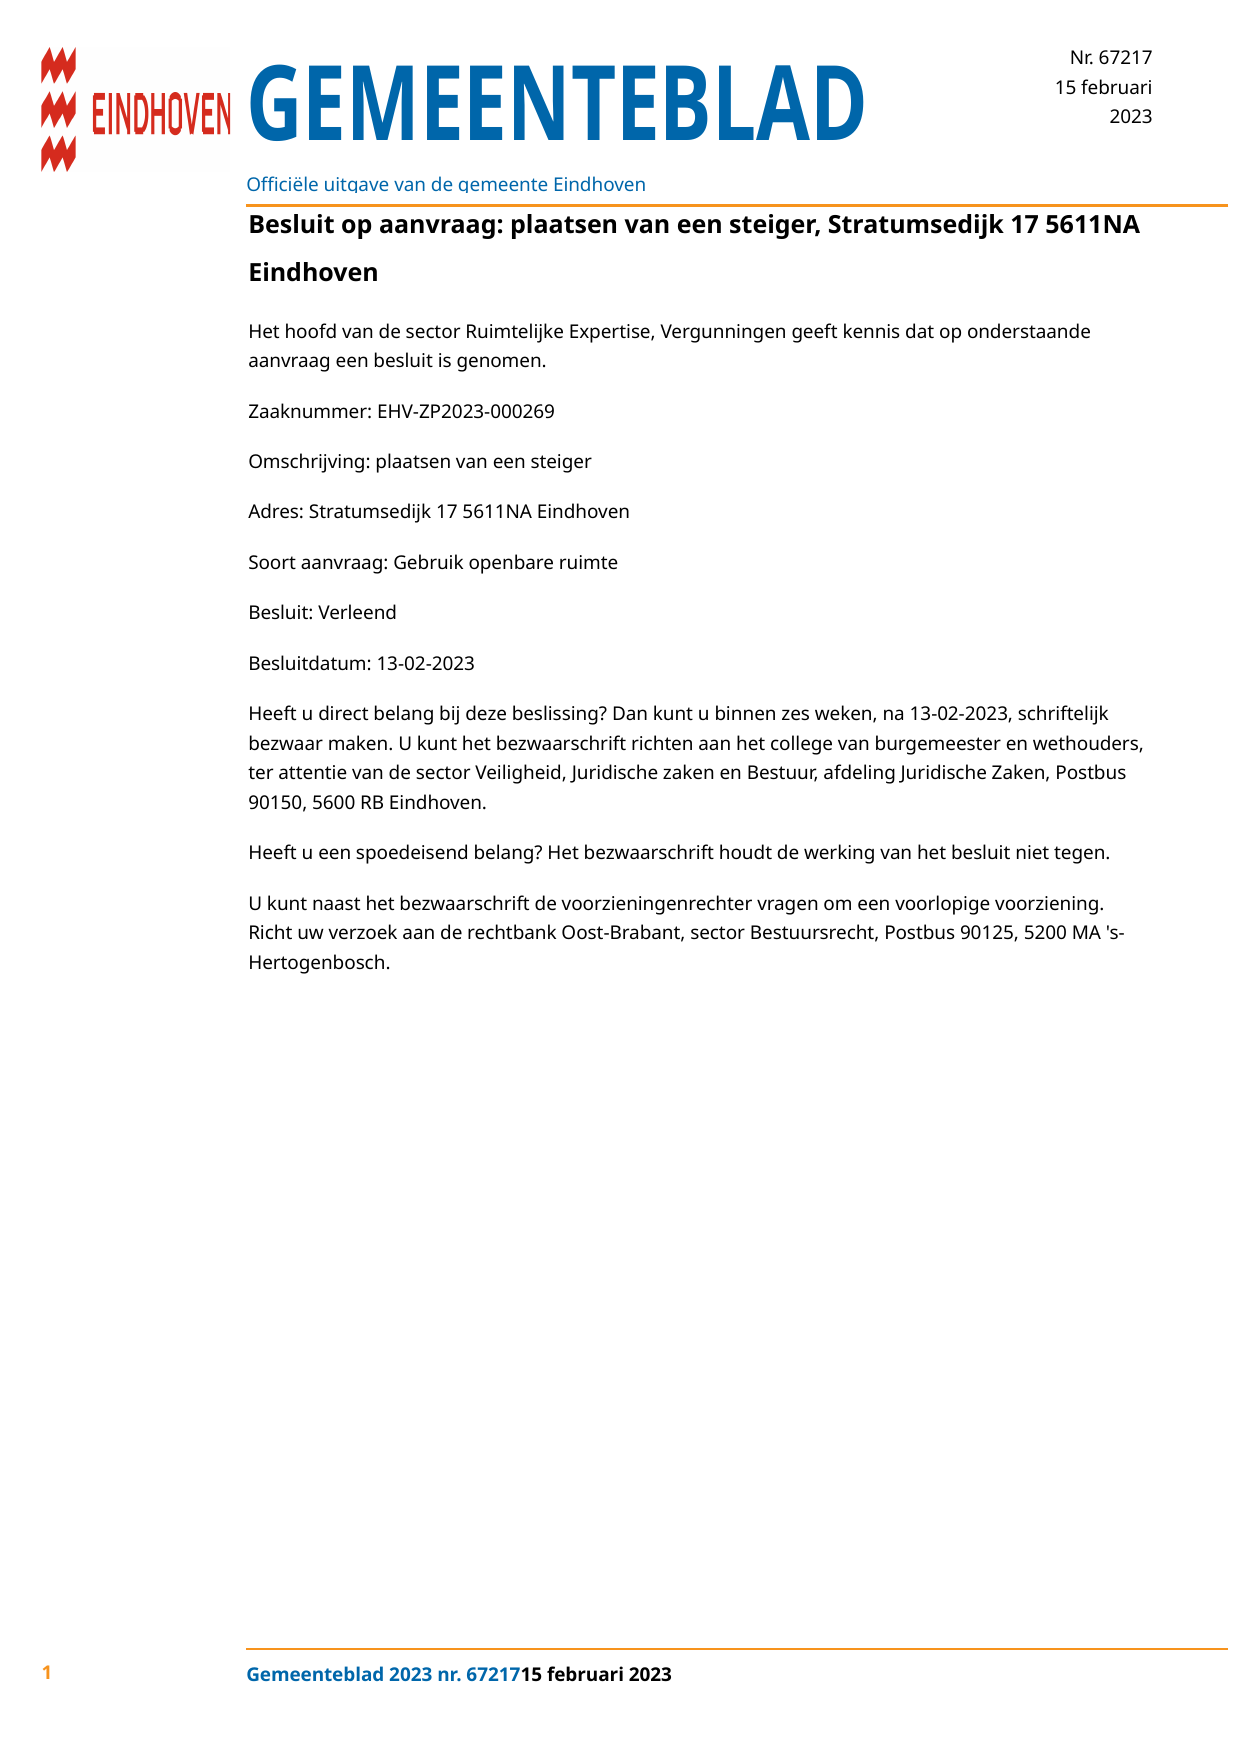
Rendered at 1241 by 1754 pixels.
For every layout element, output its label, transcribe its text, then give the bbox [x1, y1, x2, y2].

text Besluit op aanvraag: plaatsen van een steiger, Stratumsedijk 17 5611NA Eindhoven [248, 207, 1152, 288]
text Besluitdatum: 13-02-2023 [248, 650, 1152, 676]
text Besluit: Verleend [248, 599, 1152, 625]
text Het hoofd van de sector Ruimtelijke Expertise, Vergunningen geeft kennis dat op onderstaande aanvraag een besluit is genomen. [248, 318, 1152, 373]
text U kunt naast het bezwaarschrift de voorzieningenrechter vragen om een voorlopige voorziening. Richt uw verzoek aan de rechtbank Oost-Brabant, sector Bestuursrecht, Postbus 90125, 5200 MA 's-Hertogenbosch. [248, 890, 1152, 975]
text Heeft u een spoedeisend belang? Het bezwaarschrift houdt de werking van het besluit niet tegen. [248, 839, 1152, 865]
text Zaaknummer: EHV-ZP2023-000269 [248, 398, 1152, 424]
text Adres: Stratumsedijk 17 5611NA Eindhoven [248, 499, 1152, 524]
picture [41, 47, 231, 172]
text Soort aanvraag: Gebruik openbare ruimte [248, 549, 1152, 575]
text Heeft u direct belang bij deze beslissing? Dan kunt u binnen zes weken, na 13-02-2023, schriftelijk bezwaar maken. U kunt het bezwaarschrift richten aan het college van burgemeester en wethouders, ter attentie van de sector Veiligheid, Juridische zaken en Bestuur, afdeling Juridische Zaken, Postbus 90150, 5600 RB Eindhoven. [248, 700, 1152, 815]
text Omschrijving: plaatsen van een steiger [248, 448, 1152, 474]
